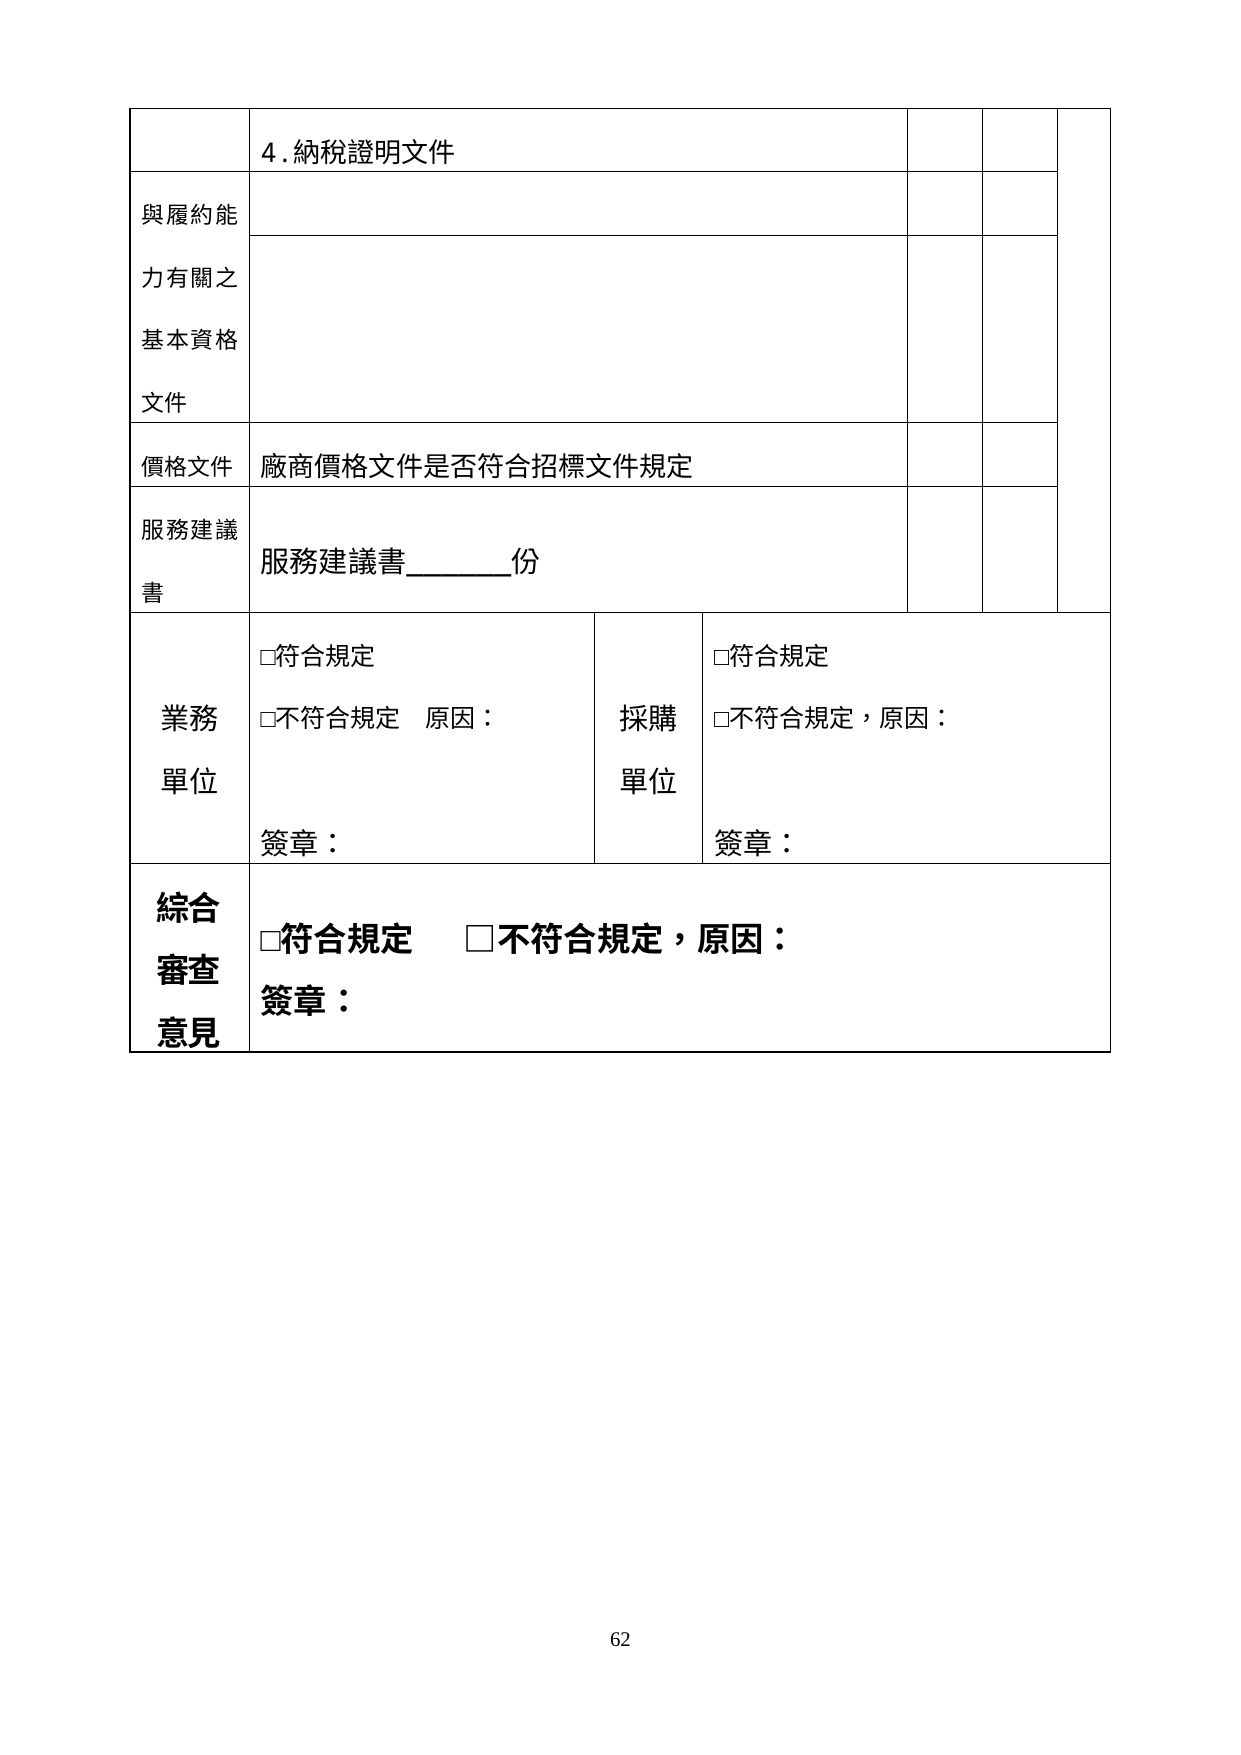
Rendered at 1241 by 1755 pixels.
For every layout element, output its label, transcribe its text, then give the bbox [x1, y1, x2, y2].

table_cell □符合規定 □不符合規定 原因： 簽章： [250, 613, 594, 863]
table_cell [908, 487, 982, 612]
table_cell 服務建議書 [131, 487, 249, 612]
table_cell □符合規定 □不符合規定，原因： 簽章： [703, 613, 1110, 863]
table_cell [131, 109, 249, 171]
table_cell □符合規定 □不符合規定，原因： 簽章： [250, 864, 1110, 1051]
table_cell [908, 172, 982, 235]
table_cell 採購 單位 [595, 613, 702, 863]
table_cell [983, 236, 1057, 422]
table_cell [250, 236, 907, 422]
table_cell 價格文件 [131, 423, 249, 486]
table_cell [1058, 109, 1110, 612]
table_cell 與履約能力有關之基本資格文件 [131, 172, 249, 422]
table_cell [983, 109, 1057, 171]
table_cell 業務 單位 [131, 613, 249, 863]
table_cell [983, 423, 1057, 486]
table_cell [908, 236, 982, 422]
table_cell 廠商價格文件是否符合招標文件規定 [250, 423, 907, 486]
table_cell 4.納稅證明文件 [250, 109, 907, 171]
table_cell [908, 423, 982, 486]
table_cell [983, 487, 1057, 612]
table_cell [983, 172, 1057, 235]
table_cell 服務建議書______份 [250, 487, 907, 612]
table_cell 綜合 審查 意見 [131, 864, 249, 1051]
table_cell [908, 109, 982, 171]
table_cell [250, 172, 907, 235]
